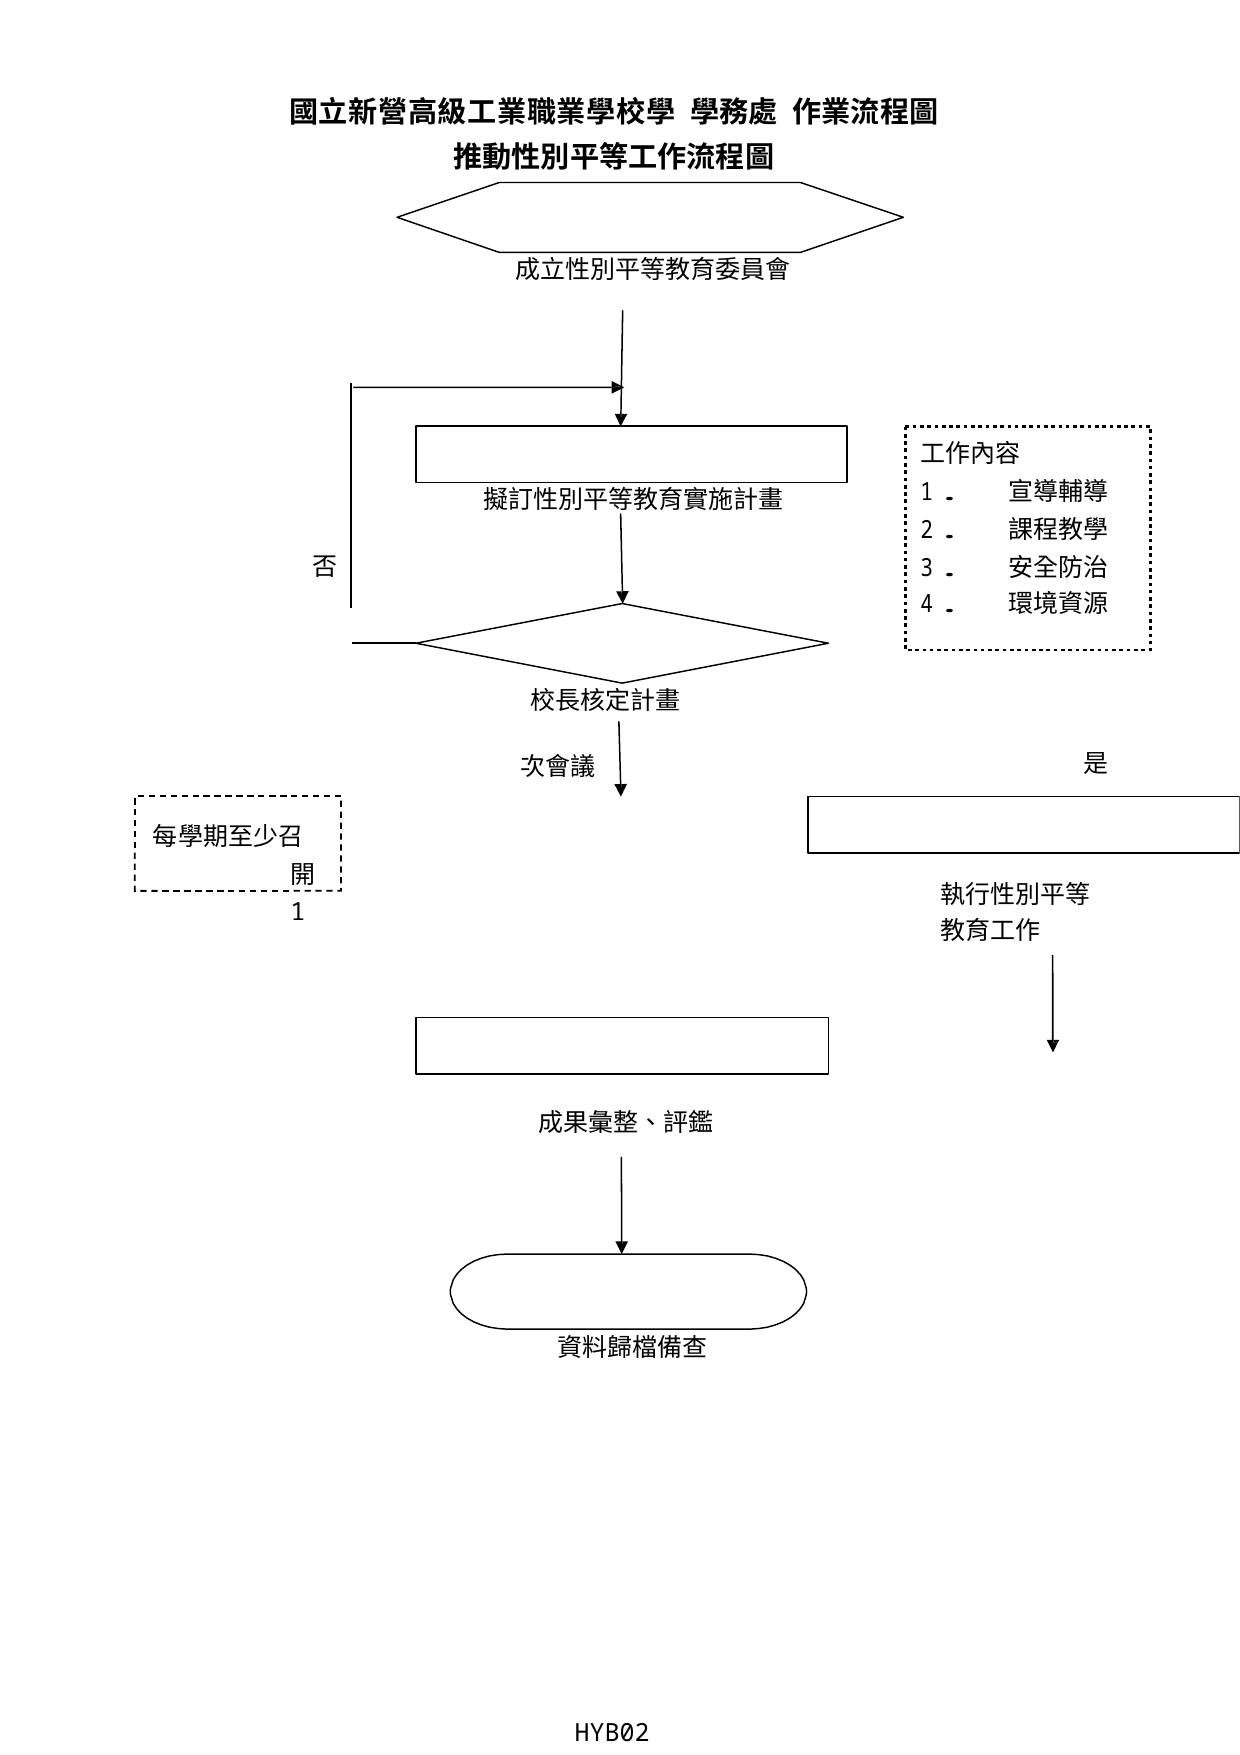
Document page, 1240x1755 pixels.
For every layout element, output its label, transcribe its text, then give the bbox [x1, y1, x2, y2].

text 擬訂性別平等教育實施計畫 [484, 451, 905, 514]
text 資料歸檔備查 [552, 1330, 712, 1363]
text 否 [313, 550, 350, 581]
text [352, 550, 621, 581]
text 是 [1083, 747, 1100, 779]
text [621, 747, 766, 783]
text 推動性別平等工作流程圖 [142, 131, 1085, 177]
text [559, 1707, 678, 1754]
text [525, 645, 685, 682]
text 成立性別平等教育委員會 [515, 197, 1087, 284]
text 每學期至少召開1 [153, 817, 322, 928]
text [623, 550, 905, 581]
text 成果彙整、評鑑 [533, 1106, 718, 1137]
text HYB02-4 [574, 1714, 663, 1747]
text 次會議 [520, 747, 619, 783]
text [552, 1267, 712, 1328]
text 校長核定計畫 [525, 666, 685, 715]
text 國立新營高級工業職業學校學 學務處 作業流程圖 [142, 89, 1085, 131]
text 執行性別平等教育工作 [940, 874, 1093, 947]
